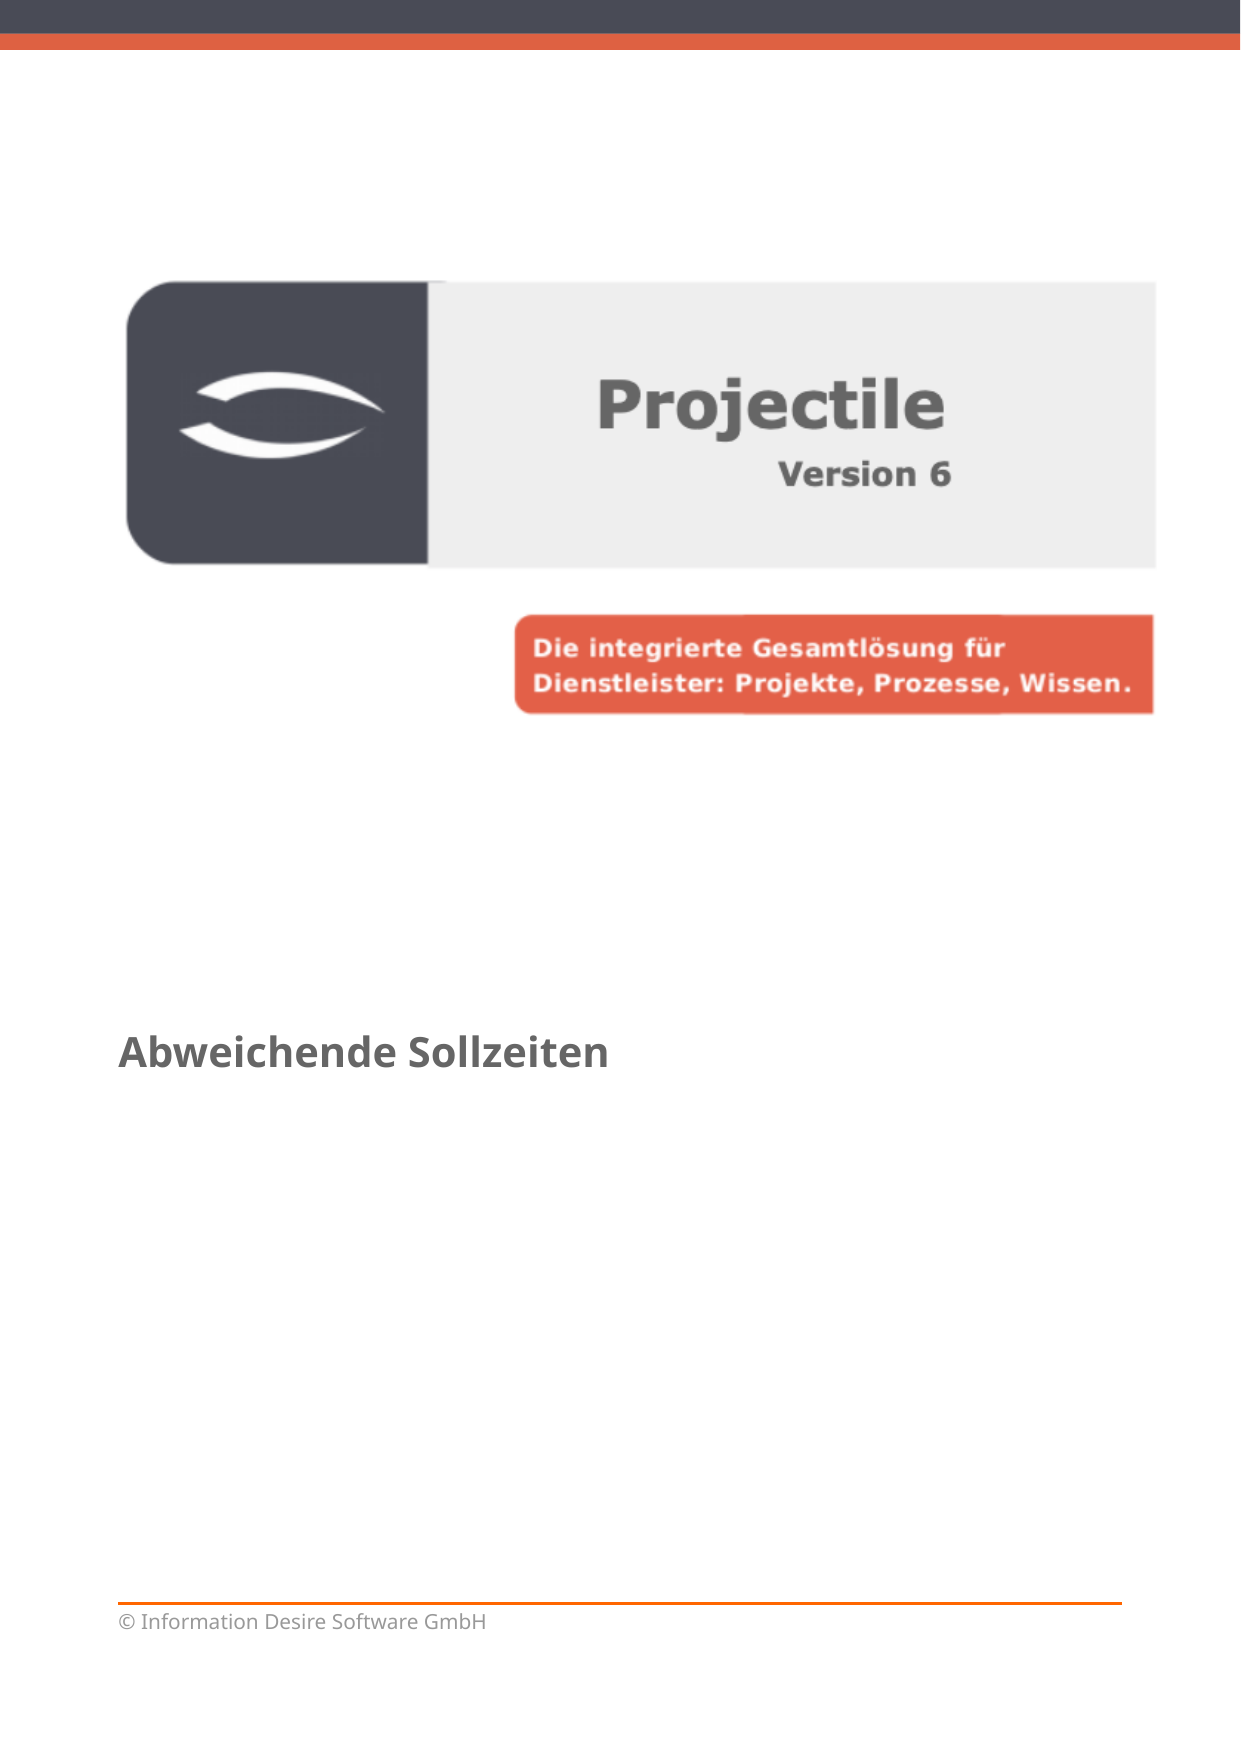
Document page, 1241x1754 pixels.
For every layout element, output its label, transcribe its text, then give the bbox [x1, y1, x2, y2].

picture [61, 152, 1179, 785]
text Abweichende Sollzeiten [118, 1023, 1122, 1080]
